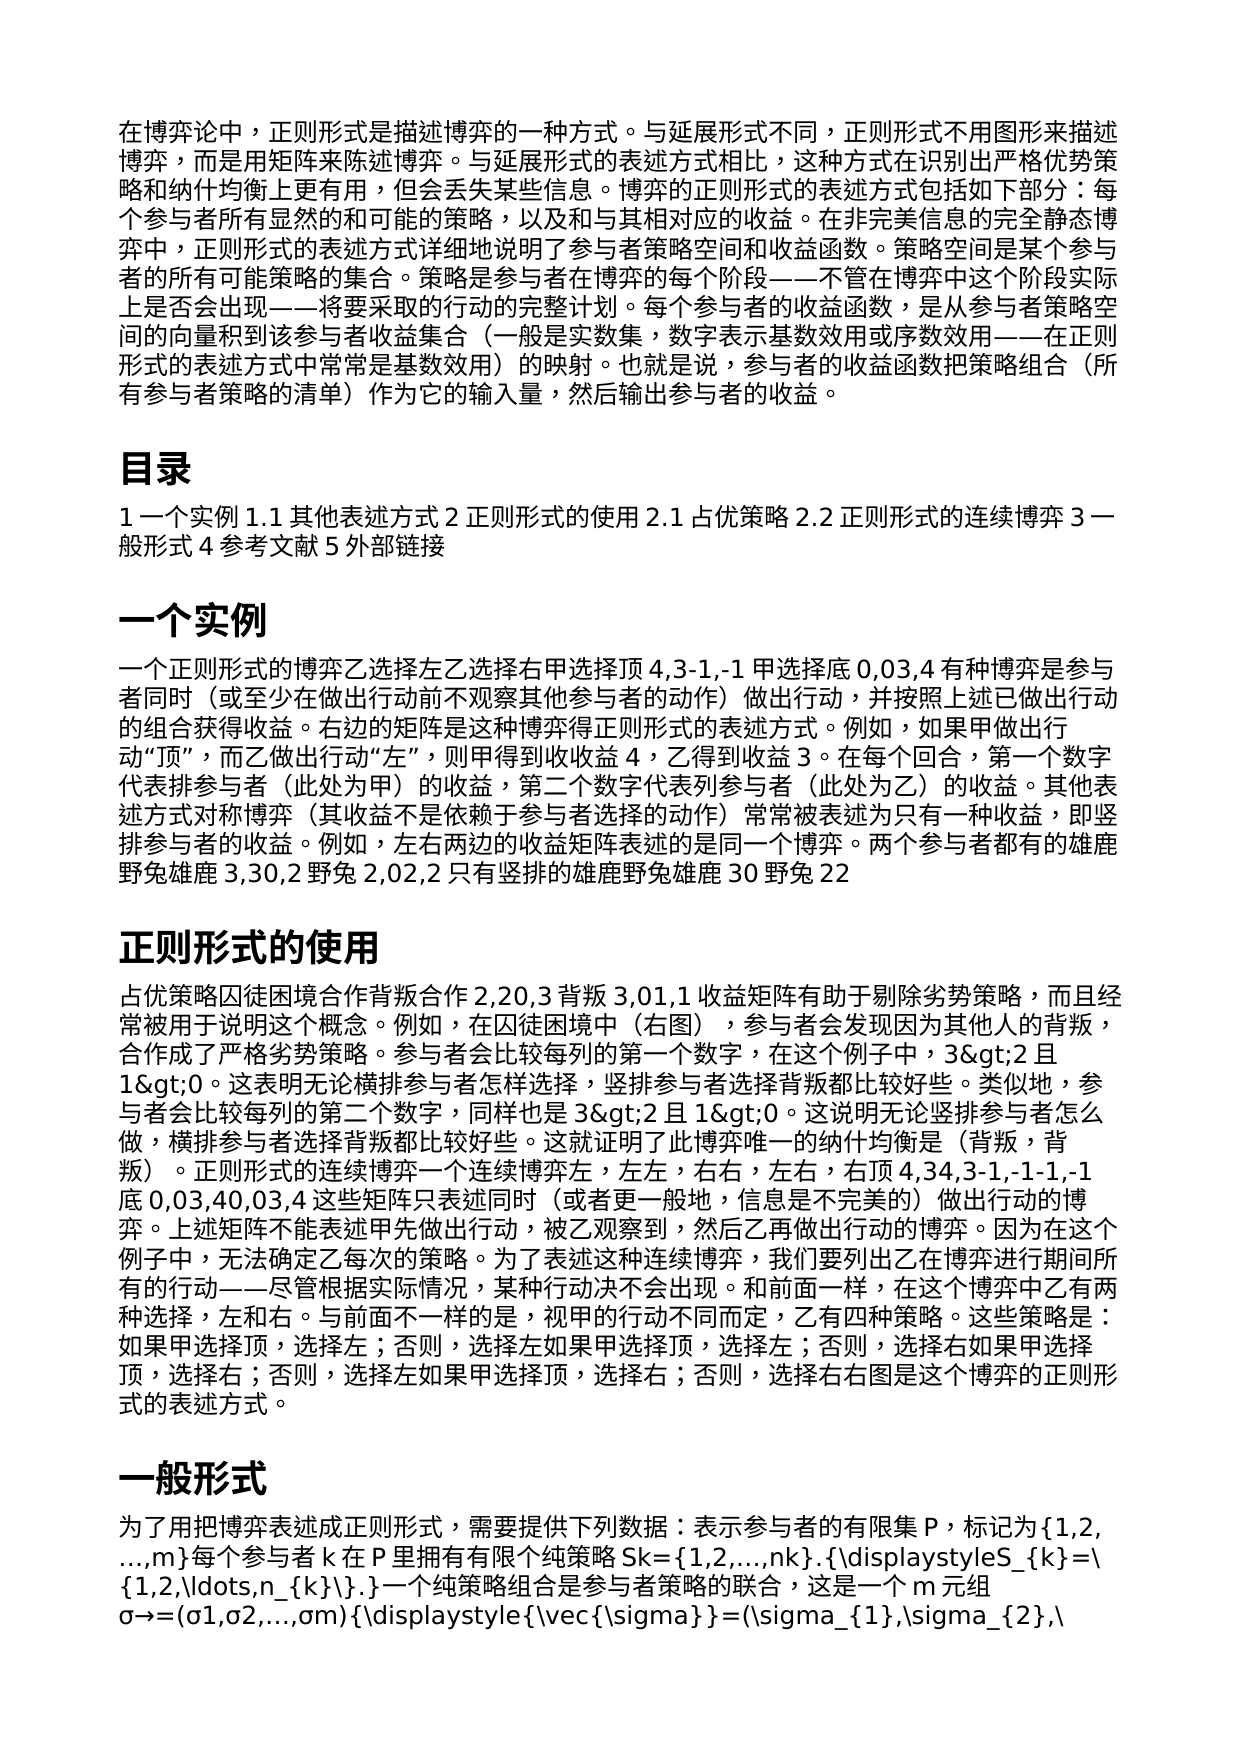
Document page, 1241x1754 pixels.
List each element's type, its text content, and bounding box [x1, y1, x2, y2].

text 为了用把博弈表述成正则形式，需要提供下列数据：表示参与者的有限集P，标记为{1,2,…,m}每个参与者k在P里拥有有限个纯策略Sk={1,2,…,nk}.{\displaystyleS_{k}=\{1,2,\ldots,n_{k}\}.}一个纯策略组合是参与者策略的联合，这是一个m元组σ→=(σ1,σ2,…,σm){\displaystyle{\vec{\sigma}}=(\sigma_{1},\sigma_{2},\ [118, 1513, 1122, 1630]
text 一个正则形式的博弈乙选择左乙选择右甲选择顶4,3-1,-1甲选择底0,03,4有种博弈是参与者同时（或至少在做出行动前不观察其他参与者的动作）做出行动，并按照上述已做出行动的组合获得收益。右边的矩阵是这种博弈得正则形式的表述方式。例如，如果甲做出行动“顶”，而乙做出行动“左”，则甲得到收收益4，乙得到收益3。在每个回合，第一个数字代表排参与者（此处为甲）的收益，第二个数字代表列参与者（此处为乙）的收益。其他表述方式对称博弈（其收益不是依赖于参与者选择的动作）常常被表述为只有一种收益，即竖排参与者的收益。例如，左右两边的收益矩阵表述的是同一个博弈。两个参与者都有的雄鹿野兔雄鹿3,30,2野兔2,02,2只有竖排的雄鹿野兔雄鹿30野兔22 [118, 655, 1122, 889]
subtitle 目录 [118, 447, 1122, 491]
subtitle 正则形式的使用 [118, 926, 1122, 970]
text 1一个实例1.1其他表述方式2正则形式的使用2.1占优策略2.2正则形式的连续博弈3一般形式4参考文献5外部链接 [118, 503, 1122, 562]
subtitle 一个实例 [118, 599, 1122, 643]
text 占优策略囚徒困境合作背叛合作2,20,3背叛3,01,1收益矩阵有助于剔除劣势策略，而且经常被用于说明这个概念。例如，在囚徒困境中（右图），参与者会发现因为其他人的背叛，合作成了严格劣势策略。参与者会比较每列的第一个数字，在这个例子中，3&gt;2且1&gt;0。这表明无论横排参与者怎样选择，竖排参与者选择背叛都比较好些。类似地，参与者会比较每列的第二个数字，同样也是3&gt;2且1&gt;0。这说明无论竖排参与者怎么做，横排参与者选择背叛都比较好些。这就证明了此博弈唯一的纳什均衡是（背叛，背叛）。正则形式的连续博弈一个连续博弈左，左左，右右，左右，右顶4,34,3-1,-1-1,-1底0,03,40,03,4这些矩阵只表述同时（或者更一般地，信息是不完美的）做出行动的博弈。上述矩阵不能表述甲先做出行动，被乙观察到，然后乙再做出行动的博弈。因为在这个例子中，无法确定乙每次的策略。为了表述这种连续博弈，我们要列出乙在博弈进行期间所有的行动——尽管根据实际情况，某种行动决不会出现。和前面一样，在这个博弈中乙有两种选择，左和右。与前面不一样的是，视甲的行动不同而定，乙有四种策略。这些策略是：如果甲选择顶，选择左；否则，选择左如果甲选择顶，选择左；否则，选择右如果甲选择顶，选择右；否则，选择左如果甲选择顶，选择右；否则，选择右右图是这个博弈的正则形式的表述方式。 [118, 982, 1122, 1420]
subtitle 一般形式 [118, 1457, 1122, 1501]
text 在博弈论中，正则形式是描述博弈的一种方式。与延展形式不同，正则形式不用图形来描述博弈，而是用矩阵来陈述博弈。与延展形式的表述方式相比，这种方式在识别出严格优势策略和纳什均衡上更有用，但会丢失某些信息。博弈的正则形式的表述方式包括如下部分：每个参与者所有显然的和可能的策略，以及和与其相对应的收益。在非完美信息的完全静态博弈中，正则形式的表述方式详细地说明了参与者策略空间和收益函数。策略空间是某个参与者的所有可能策略的集合。策略是参与者在博弈的每个阶段——不管在博弈中这个阶段实际上是否会出现——将要采取的行动的完整计划。每个参与者的收益函数，是从参与者策略空间的向量积到该参与者收益集合（一般是实数集，数字表示基数效用或序数效用——在正则形式的表述方式中常常是基数效用）的映射。也就是说，参与者的收益函数把策略组合（所有参与者策略的清单）作为它的输入量，然后输出参与者的收益。 [118, 118, 1122, 410]
